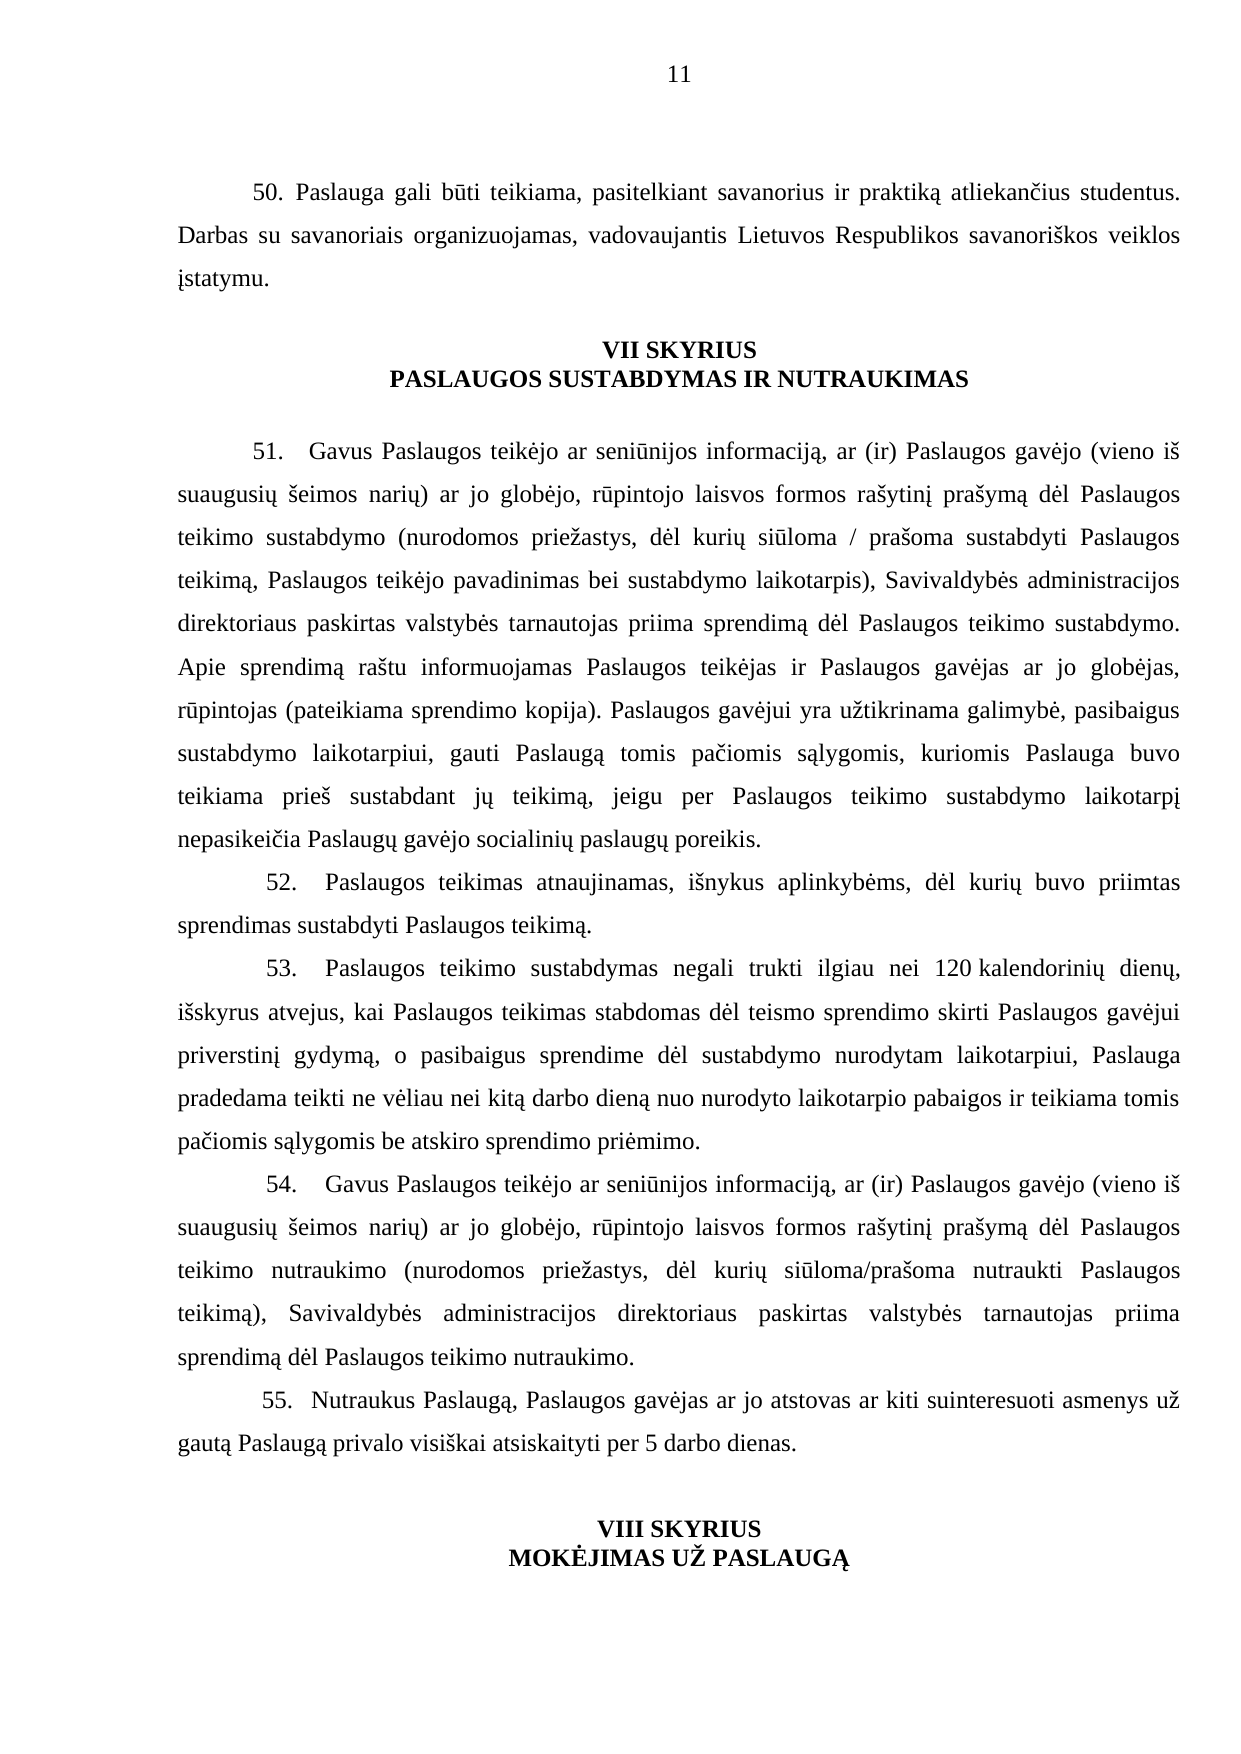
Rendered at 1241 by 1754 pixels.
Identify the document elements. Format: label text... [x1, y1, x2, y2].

text MOKĖJIMAS UŽ PASLAUGĄ [177, 1543, 1181, 1572]
text 51. Gavus Paslaugos teikėjo ar seniūnijos informaciją, ar (ir) Paslaugos gavėjo (vieno iš suaugusių šeimos narių) ar jo globėjo, rūpintojo laisvos formos rašytinį prašymą dėl Paslaugos teikimo sustabdymo (nurodomos priežastys, dėl kurių siūloma / prašoma sustabdyti Paslaugos teikimą, Paslaugos teikėjo pavadinimas bei sustabdymo laikotarpis), Savivaldybės administracijos direktoriaus paskirtas valstybės tarnautojas priima sprendimą dėl Paslaugos teikimo sustabdymo. Apie sprendimą raštu informuojamas Paslaugos teikėjas ir Paslaugos gavėjas ar jo globėjas, rūpintojas (pateikiama sprendimo kopija). Paslaugos gavėjui yra užtikrinama galimybė, pasibaigus sustabdymo laikotarpiui, gauti Paslaugą tomis pačiomis sąlygomis, kuriomis Paslauga buvo teikiama prieš sustabdant jų teikimą, jeigu per Paslaugos teikimo sustabdymo laikotarpį nepasikeičia Paslaugų gavėjo socialinių paslaugų poreikis. [177, 436, 1181, 853]
text 50. Paslauga gali būti teikiama, pasitelkiant savanorius ir praktiką atliekančius studentus. Darbas su savanoriais organizuojamas, vadovaujantis Lietuvos Respublikos savanoriškos veiklos įstatymu. [177, 177, 1181, 292]
text VIII SKYRIUS [177, 1514, 1181, 1543]
text 53. Paslaugos teikimo sustabdymas negali trukti ilgiau nei 120 kalendorinių dienų, išskyrus atvejus, kai Paslaugos teikimas stabdomas dėl teismo sprendimo skirti Paslaugos gavėjui priverstinį gydymą, o pasibaigus sprendime dėl sustabdymo nurodytam laikotarpiui, Paslauga pradedama teikti ne vėliau nei kitą darbo dieną nuo nurodyto laikotarpio pabaigos ir teikiama tomis pačiomis sąlygomis be atskiro sprendimo priėmimo. [177, 953, 1181, 1155]
text 54. Gavus Paslaugos teikėjo ar seniūnijos informaciją, ar (ir) Paslaugos gavėjo (vieno iš suaugusių šeimos narių) ar jo globėjo, rūpintojo laisvos formos rašytinį prašymą dėl Paslaugos teikimo nutraukimo (nurodomos priežastys, dėl kurių siūloma/prašoma nutraukti Paslaugos teikimą), Savivaldybės administracijos direktoriaus paskirtas valstybės tarnautojas priima sprendimą dėl Paslaugos teikimo nutraukimo. [177, 1169, 1181, 1370]
text 52. Paslaugos teikimas atnaujinamas, išnykus aplinkybėms, dėl kurių buvo priimtas sprendimas sustabdyti Paslaugos teikimą. [177, 867, 1181, 939]
text VII SKYRIUS [177, 335, 1181, 364]
text 55. Nutraukus Paslaugą, Paslaugos gavėjas ar jo atstovas ar kiti suinteresuoti asmenys už gautą Paslaugą privalo visiškai atsiskaityti per 5 darbo dienas. [177, 1385, 1181, 1457]
text PASLAUGOS SUSTABDYMAS IR NUTRAUKIMAS [177, 364, 1181, 393]
